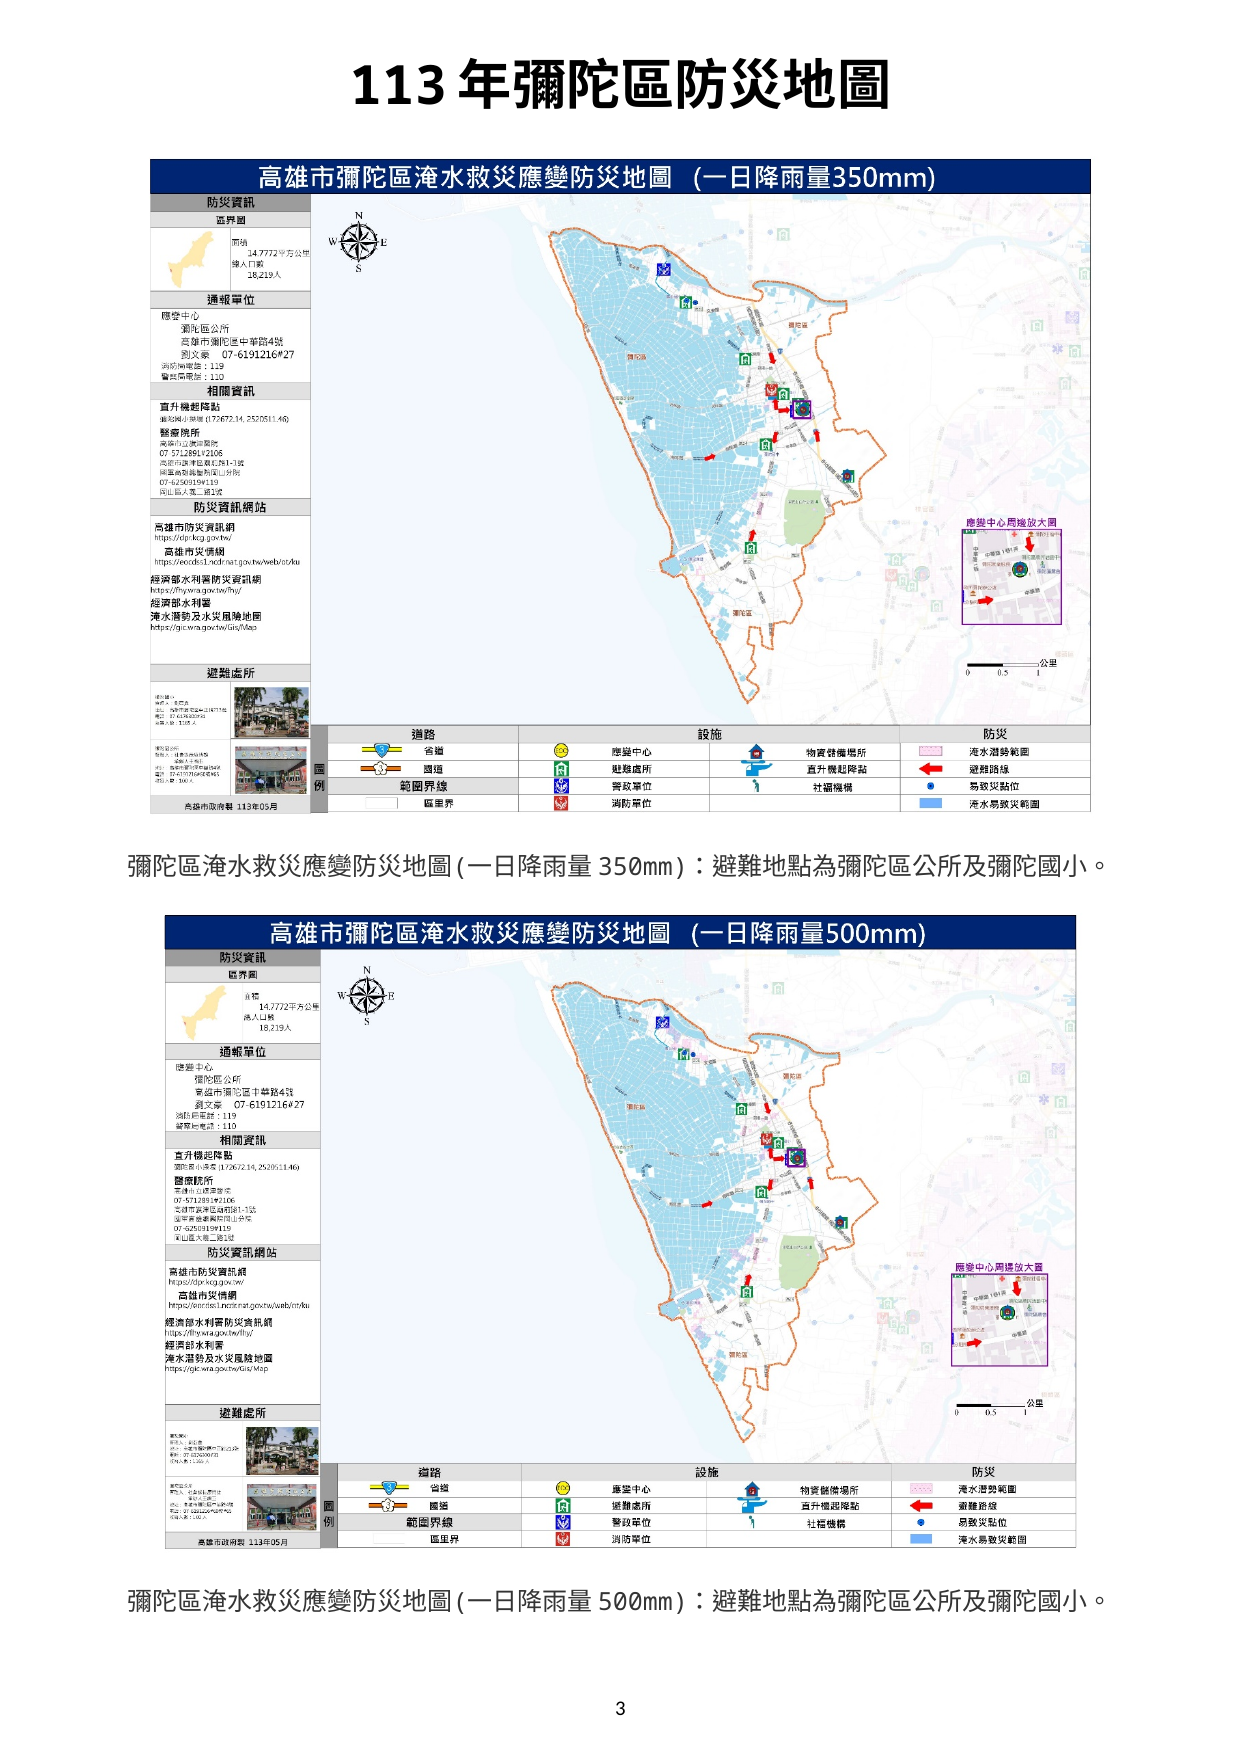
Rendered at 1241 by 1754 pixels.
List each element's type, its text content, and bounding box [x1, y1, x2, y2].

text 彌陀區淹水救災應變防災地圖(一日降雨量500mm)：避難地點為彌陀區公所及彌陀國小。 [59, 1582, 1181, 1618]
picture [138, 145, 1102, 826]
picture [153, 903, 1087, 1561]
text 彌陀區淹水救災應變防災地圖(一日降雨量350mm)：避難地點為彌陀區公所及彌陀國小。 [59, 846, 1181, 882]
